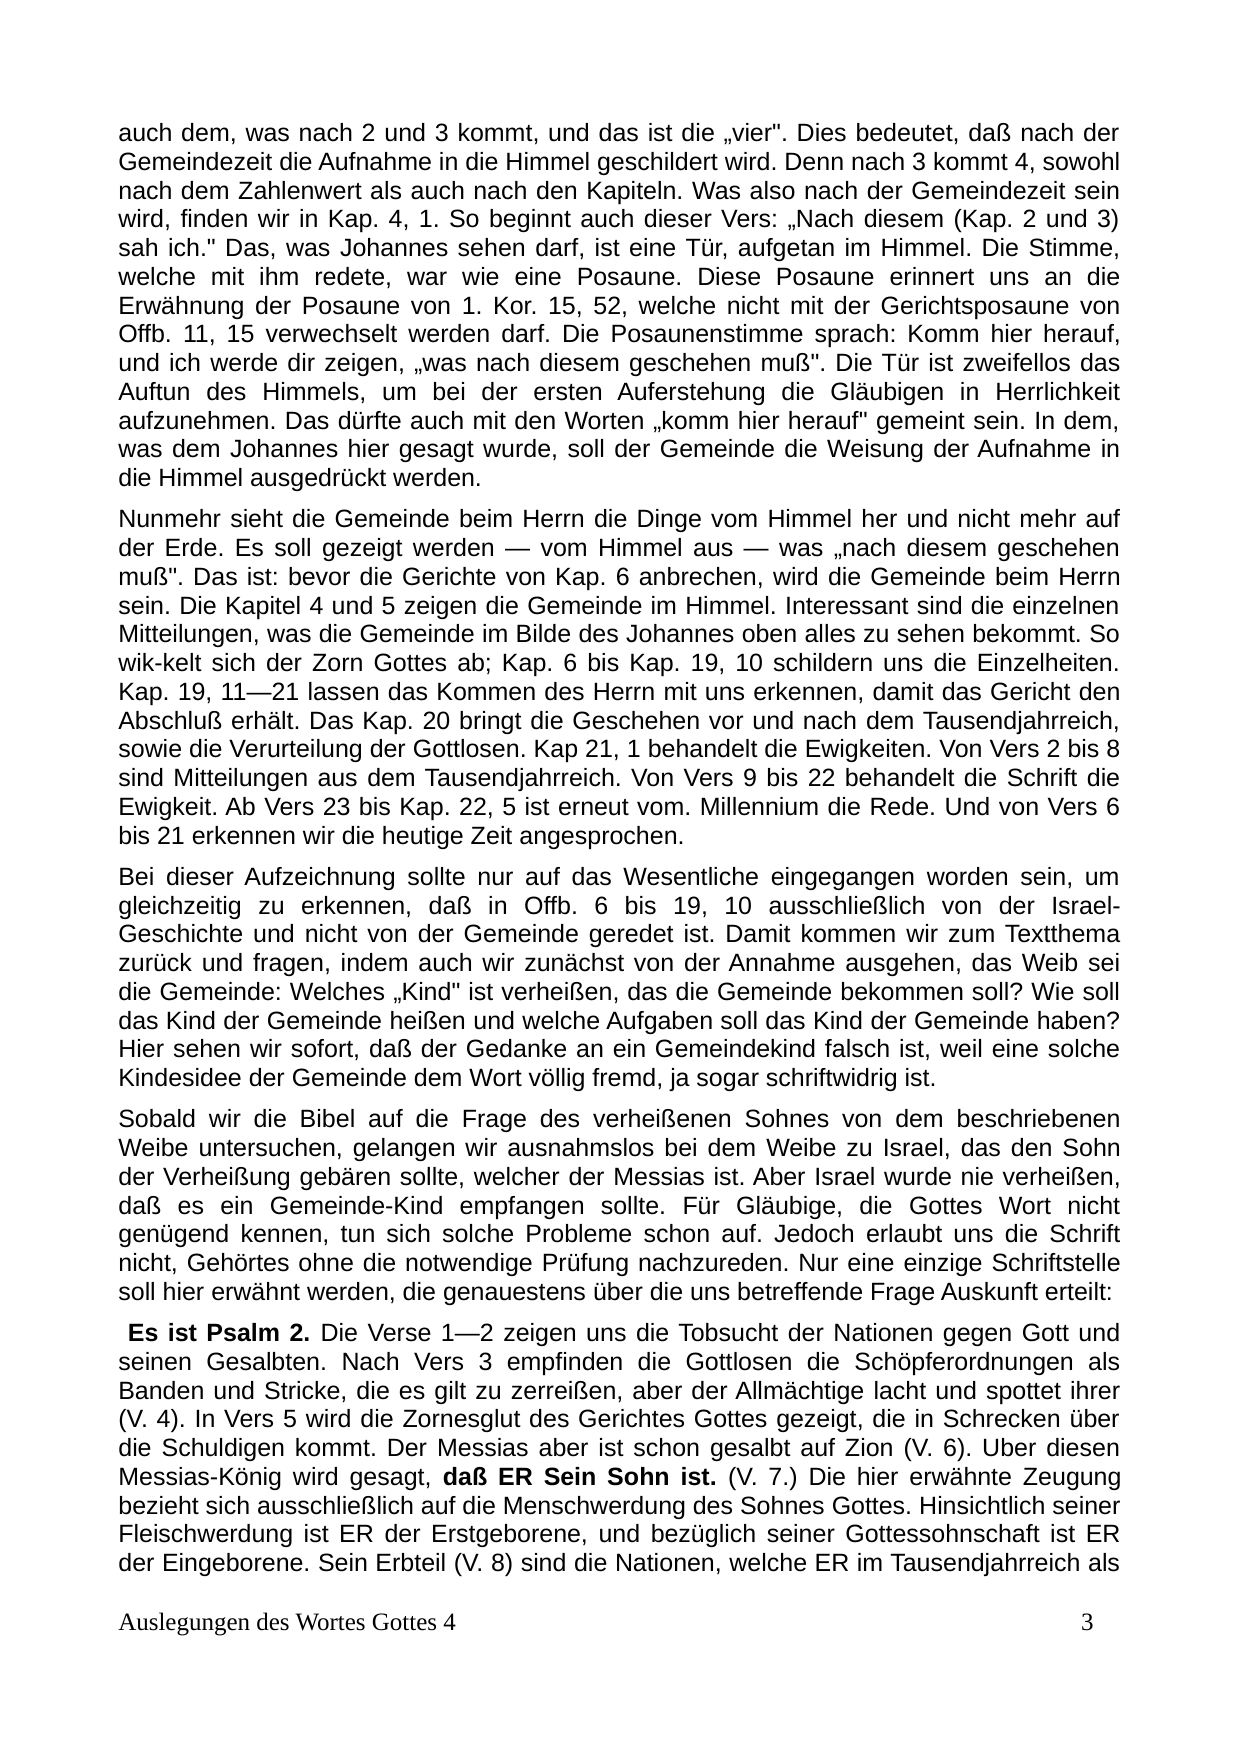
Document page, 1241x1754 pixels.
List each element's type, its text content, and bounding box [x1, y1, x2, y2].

text auch dem, was nach 2 und 3 kommt, und das ist die „vier". Dies bedeutet, daß nach der Gemeindezeit die Aufnahme in die Himmel geschildert wird. Denn nach 3 kommt 4, sowohl nach dem Zahlenwert als auch nach den Kapiteln. Was also nach der Gemeindezeit sein wird, finden wir in Kap. 4, 1. So beginnt auch dieser Vers: „Nach diesem (Kap. 2 und 3) sah ich." Das, was Johannes sehen darf, ist eine Tür, aufgetan im Himmel. Die Stimme, welche mit ihm redete, war wie eine Posaune. Diese Posaune erinnert uns an die Erwähnung der Posaune von 1. Kor. 15, 52, welche nicht mit der Gerichtsposaune von Offb. 11, 15 verwechselt werden darf. Die Posaunenstimme sprach: Komm hier herauf, und ich werde dir zeigen, „was nach diesem geschehen muß". Die Tür ist zweifellos das Auftun des Himmels, um bei der ersten Auferstehung die Gläubigen in Herrlichkeit aufzunehmen. Das dürfte auch mit den Worten „komm hier herauf" gemeint sein. In dem, was dem Johannes hier gesagt wurde, soll der Gemeinde die Weisung der Aufnahme in die Himmel ausgedrückt werden. [118, 118, 1122, 492]
text Sobald wir die Bibel auf die Frage des verheißenen Sohnes von dem beschriebenen Weibe untersuchen, gelangen wir ausnahmslos bei dem Weibe zu Israel, das den Sohn der Verheißung gebären sollte, welcher der Messias ist. Aber Israel wurde nie verheißen, daß es ein Gemeinde-Kind empfangen sollte. Für Gläubige, die Gottes Wort nicht genügend kennen, tun sich solche Probleme schon auf. Jedoch erlaubt uns die Schrift nicht, Gehörtes ohne die notwendige Prüfung nachzureden. Nur eine einzige Schriftstelle soll hier erwähnt werden, die genauestens über die uns betreffende Frage Auskunft erteilt: [118, 1104, 1122, 1306]
text Nunmehr sieht die Gemeinde beim Herrn die Dinge vom Himmel her und nicht mehr auf der Erde. Es soll gezeigt werden — vom Himmel aus — was „nach diesem geschehen muß". Das ist: bevor die Gerichte von Kap. 6 anbrechen, wird die Gemeinde beim Herrn sein. Die Kapitel 4 und 5 zeigen die Gemeinde im Himmel. Interessant sind die einzelnen Mitteilungen, was die Gemeinde im Bilde des Johannes oben alles zu sehen bekommt. So wik-kelt sich der Zorn Gottes ab; Kap. 6 bis Kap. 19, 10 schildern uns die Einzelheiten. Kap. 19, 11—21 lassen das Kommen des Herrn mit uns erkennen, damit das Gericht den Abschluß erhält. Das Kap. 20 bringt die Geschehen vor und nach dem Tausendjahrreich, sowie die Verurteilung der Gottlosen. Kap 21, 1 behandelt die Ewigkeiten. Von Vers 2 bis 8 sind Mitteilungen aus dem Tausendjahrreich. Von Vers 9 bis 22 behandelt die Schrift die Ewigkeit. Ab Vers 23 bis Kap. 22, 5 ist erneut vom. Millennium die Rede. Und von Vers 6 bis 21 erkennen wir die heutige Zeit angesprochen. [118, 504, 1122, 849]
text Es ist Psalm 2. Die Verse 1—2 zeigen uns die Tobsucht der Nationen gegen Gott und seinen Gesalbten. Nach Vers 3 empfinden die Gottlosen die Schöpferordnungen als Banden und Stricke, die es gilt zu zerreißen, aber der Allmächtige lacht und spottet ihrer (V. 4). In Vers 5 wird die Zornesglut des Gerichtes Gottes gezeigt, die in Schrecken über die Schuldigen kommt. Der Messias aber ist schon gesalbt auf Zion (V. 6). Uber diesen Messias-König wird gesagt, daß ER Sein Sohn ist. (V. 7.) Die hier erwähnte Zeugung bezieht sich ausschließlich auf die Menschwerdung des Sohnes Gottes. Hinsichtlich seiner Fleischwerdung ist ER der Erstgeborene, und bezüglich seiner Gottessohnschaft ist ER der Eingeborene. Sein Erbteil (V. 8) sind die Nationen, welche ER im Tausendjahrreich als [118, 1318, 1122, 1577]
text Bei dieser Aufzeichnung sollte nur auf das Wesentliche eingegangen worden sein, um gleichzeitig zu erkennen, daß in Offb. 6 bis 19, 10 ausschließlich von der Israel-Geschichte und nicht von der Gemeinde geredet ist. Damit kommen wir zum Textthema zurück und fragen, indem auch wir zunächst von der Annahme ausgehen, das Weib sei die Gemeinde: Welches „Kind" ist verheißen, das die Gemeinde bekommen soll? Wie soll das Kind der Gemeinde heißen und welche Aufgaben soll das Kind der Gemeinde haben? Hier sehen wir sofort, daß der Gedanke an ein Gemeindekind falsch ist, weil eine solche Kindesidee der Gemeinde dem Wort völlig fremd, ja sogar schriftwidrig ist. [118, 862, 1122, 1092]
